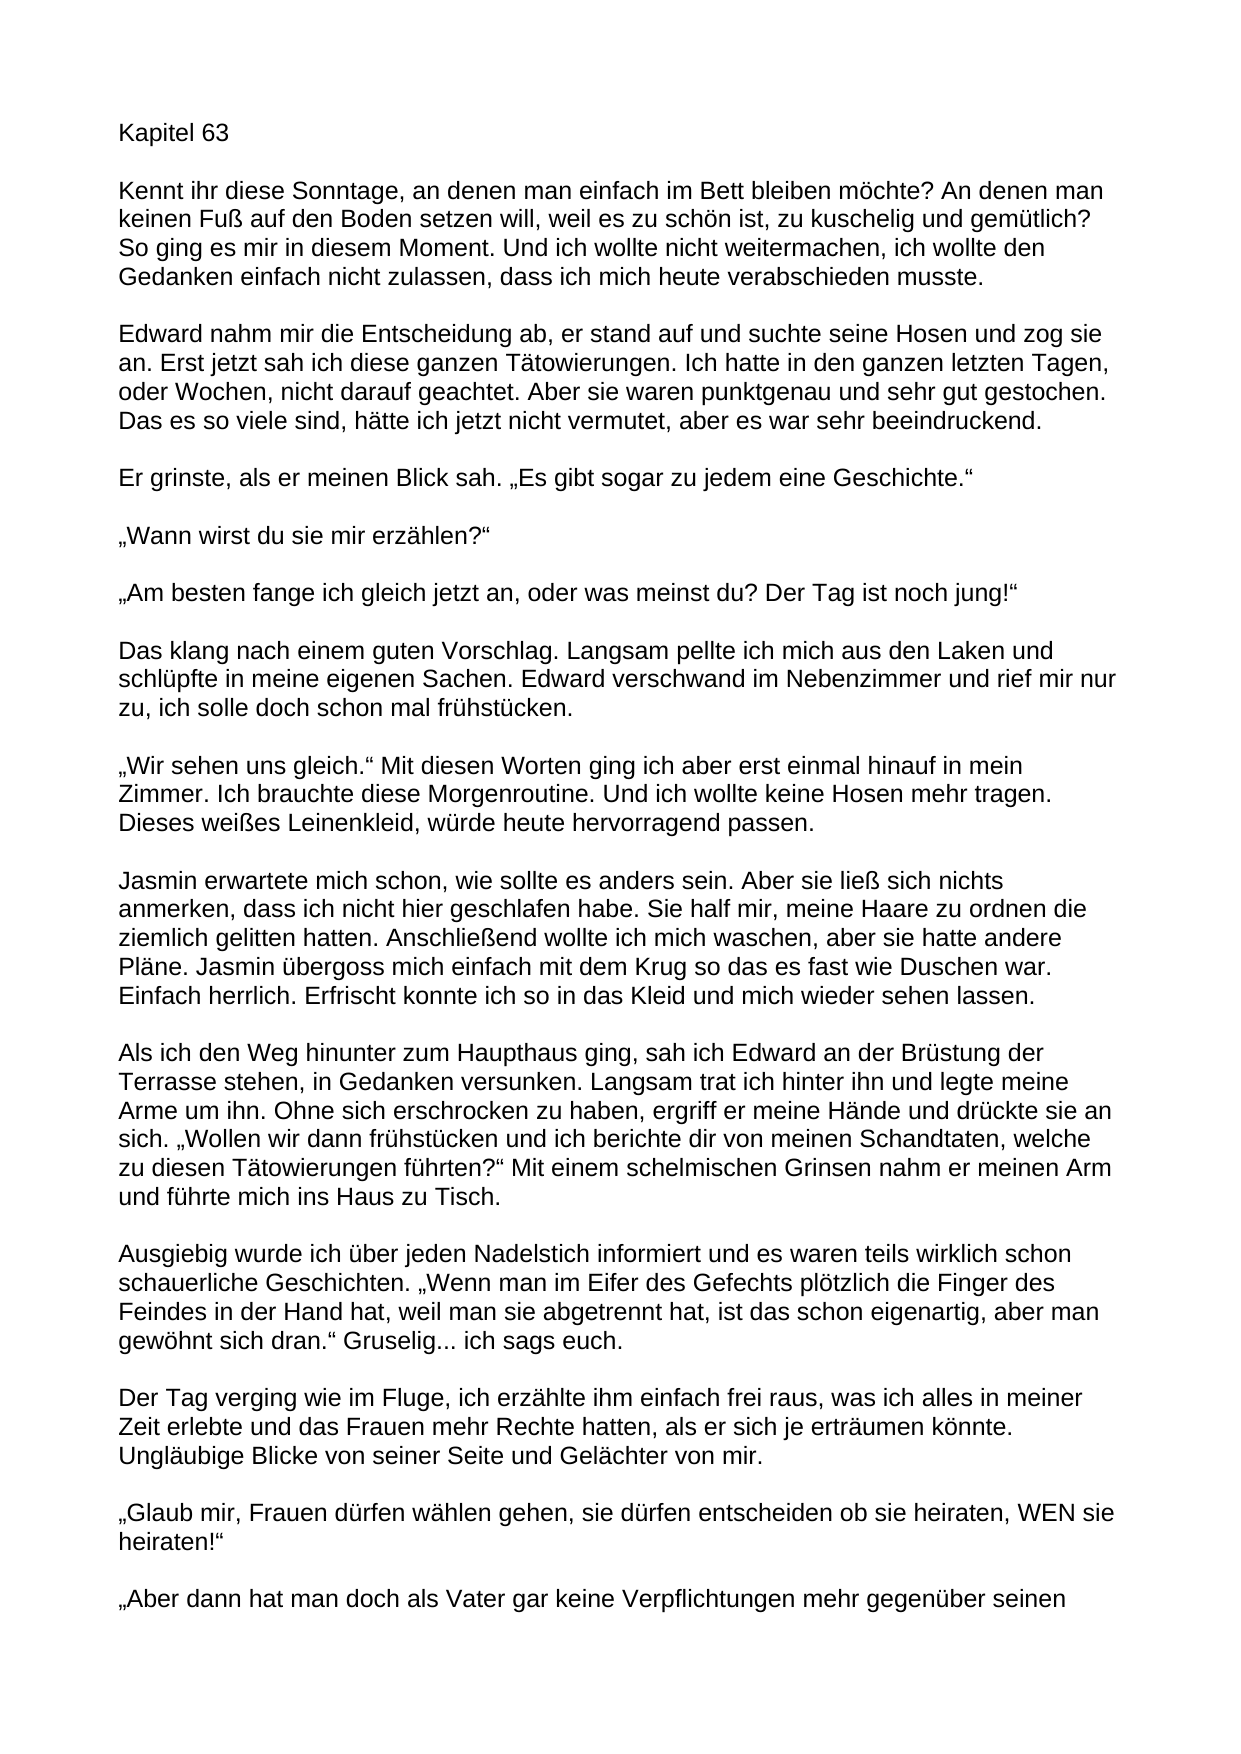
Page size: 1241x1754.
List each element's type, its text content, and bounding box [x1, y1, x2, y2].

text Ausgiebig wurde ich über jeden Nadelstich informiert und es waren teils wirklich schon schauerliche Geschichten. „Wenn man im Eifer des Gefechts plötzlich die Finger des Feindes in der Hand hat, weil man sie abgetrennt hat, ist das schon eigenartig, aber man gewöhnt sich dran.“ Gruselig... ich sags euch. [118, 1239, 1122, 1354]
text „Glaub mir, Frauen dürfen wählen gehen, sie dürfen entscheiden ob sie heiraten, WEN sie heiraten!“ [118, 1498, 1122, 1556]
text Das klang nach einem guten Vorschlag. Langsam pellte ich mich aus den Laken und schlüpfte in meine eigenen Sachen. Edward verschwand im Nebenzimmer und rief mir nur zu, ich solle doch schon mal frühstücken. [118, 636, 1122, 722]
text Der Tag verging wie im Fluge, ich erzählte ihm einfach frei raus, was ich alles in meiner Zeit erlebte und das Frauen mehr Rechte hatten, als er sich je erträumen könnte. Ungläubige Blicke von seiner Seite und Gelächter von mir. [118, 1383, 1122, 1469]
text Kennt ihr diese Sonntage, an denen man einfach im Bett bleiben möchte? An denen man keinen Fuß auf den Boden setzen will, weil es zu schön ist, zu kuschelig und gemütlich? So ging es mir in diesem Moment. Und ich wollte nicht weitermachen, ich wollte den Gedanken einfach nicht zulassen, dass ich mich heute verabschieden musste. [118, 176, 1122, 291]
text Als ich den Weg hinunter zum Haupthaus ging, sah ich Edward an der Brüstung der Terrasse stehen, in Gedanken versunken. Langsam trat ich hinter ihn und legte meine Arme um ihn. Ohne sich erschrocken zu haben, ergriff er meine Hände und drückte sie an sich. „Wollen wir dann frühstücken und ich berichte dir von meinen Schandtaten, welche zu diesen Tätowierungen führten?“ Mit einem schelmischen Grinsen nahm er meinen Arm und führte mich ins Haus zu Tisch. [118, 1038, 1122, 1211]
text „Am besten fange ich gleich jetzt an, oder was meinst du? Der Tag ist noch jung!“ [118, 578, 1122, 607]
text Jasmin erwartete mich schon, wie sollte es anders sein. Aber sie ließ sich nichts anmerken, dass ich nicht hier geschlafen habe. Sie half mir, meine Haare zu ordnen die ziemlich gelitten hatten. Anschließend wollte ich mich waschen, aber sie hatte andere Pläne. Jasmin übergoss mich einfach mit dem Krug so das es fast wie Duschen war. Einfach herrlich. Erfrischt konnte ich so in das Kleid und mich wieder sehen lassen. [118, 866, 1122, 1009]
text Kapitel 63 [118, 118, 1122, 147]
text „Wir sehen uns gleich.“ Mit diesen Worten ging ich aber erst einmal hinauf in mein Zimmer. Ich brauchte diese Morgenroutine. Und ich wollte keine Hosen mehr tragen. Dieses weißes Leinenkleid, würde heute hervorragend passen. [118, 751, 1122, 837]
text Er grinste, als er meinen Blick sah. „Es gibt sogar zu jedem eine Geschichte.“ [118, 463, 1122, 492]
text „Aber dann hat man doch als Vater gar keine Verpflichtungen mehr gegenüber seinen [118, 1584, 1122, 1613]
text „Wann wirst du sie mir erzählen?“ [118, 521, 1122, 549]
text Edward nahm mir die Entscheidung ab, er stand auf und suchte seine Hosen und zog sie an. Erst jetzt sah ich diese ganzen Tätowierungen. Ich hatte in den ganzen letzten Tagen, oder Wochen, nicht darauf geachtet. Aber sie waren punktgenau und sehr gut gestochen. Das es so viele sind, hätte ich jetzt nicht vermutet, aber es war sehr beeindruckend. [118, 319, 1122, 434]
